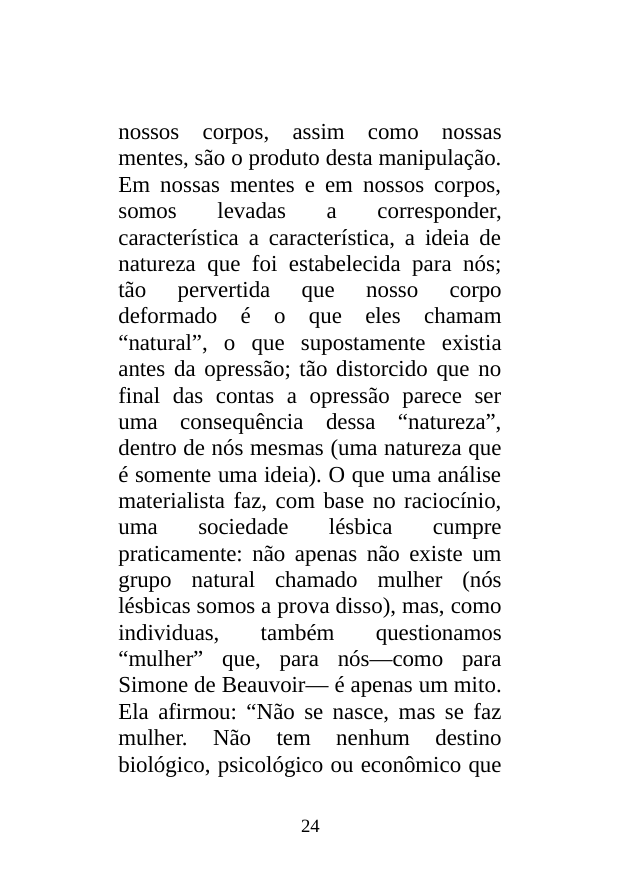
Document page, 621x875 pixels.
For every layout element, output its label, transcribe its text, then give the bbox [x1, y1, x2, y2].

text nossos corpos, assim como nossas mentes, são o produto desta manipulação. Em nossas mentes e em nossos corpos, somos levadas a corresponder, característica a característica, a ideia de natureza que foi estabelecida para nós; tão pervertida que nosso corpo deformado é o que eles chamam “natural”, o que supostamente existia antes da opressão; tão distorcido que no final das contas a opressão parece ser uma consequência dessa “natureza”, dentro de nós mesmas (uma natureza que é somente uma ideia). O que uma análise materialista faz, com base no raciocínio, uma sociedade lésbica cumpre praticamente: não apenas não existe um grupo natural chamado mulher (nós lésbicas somos a prova disso), mas, como individuas, também questionamos “mulher” que, para nós—como para Simone de Beauvoir— é apenas um mito. Ela afirmou: “Não se nasce, mas se faz mulher. Não tem nenhum destino biológico, psicológico ou econômico que [118, 118, 502, 777]
